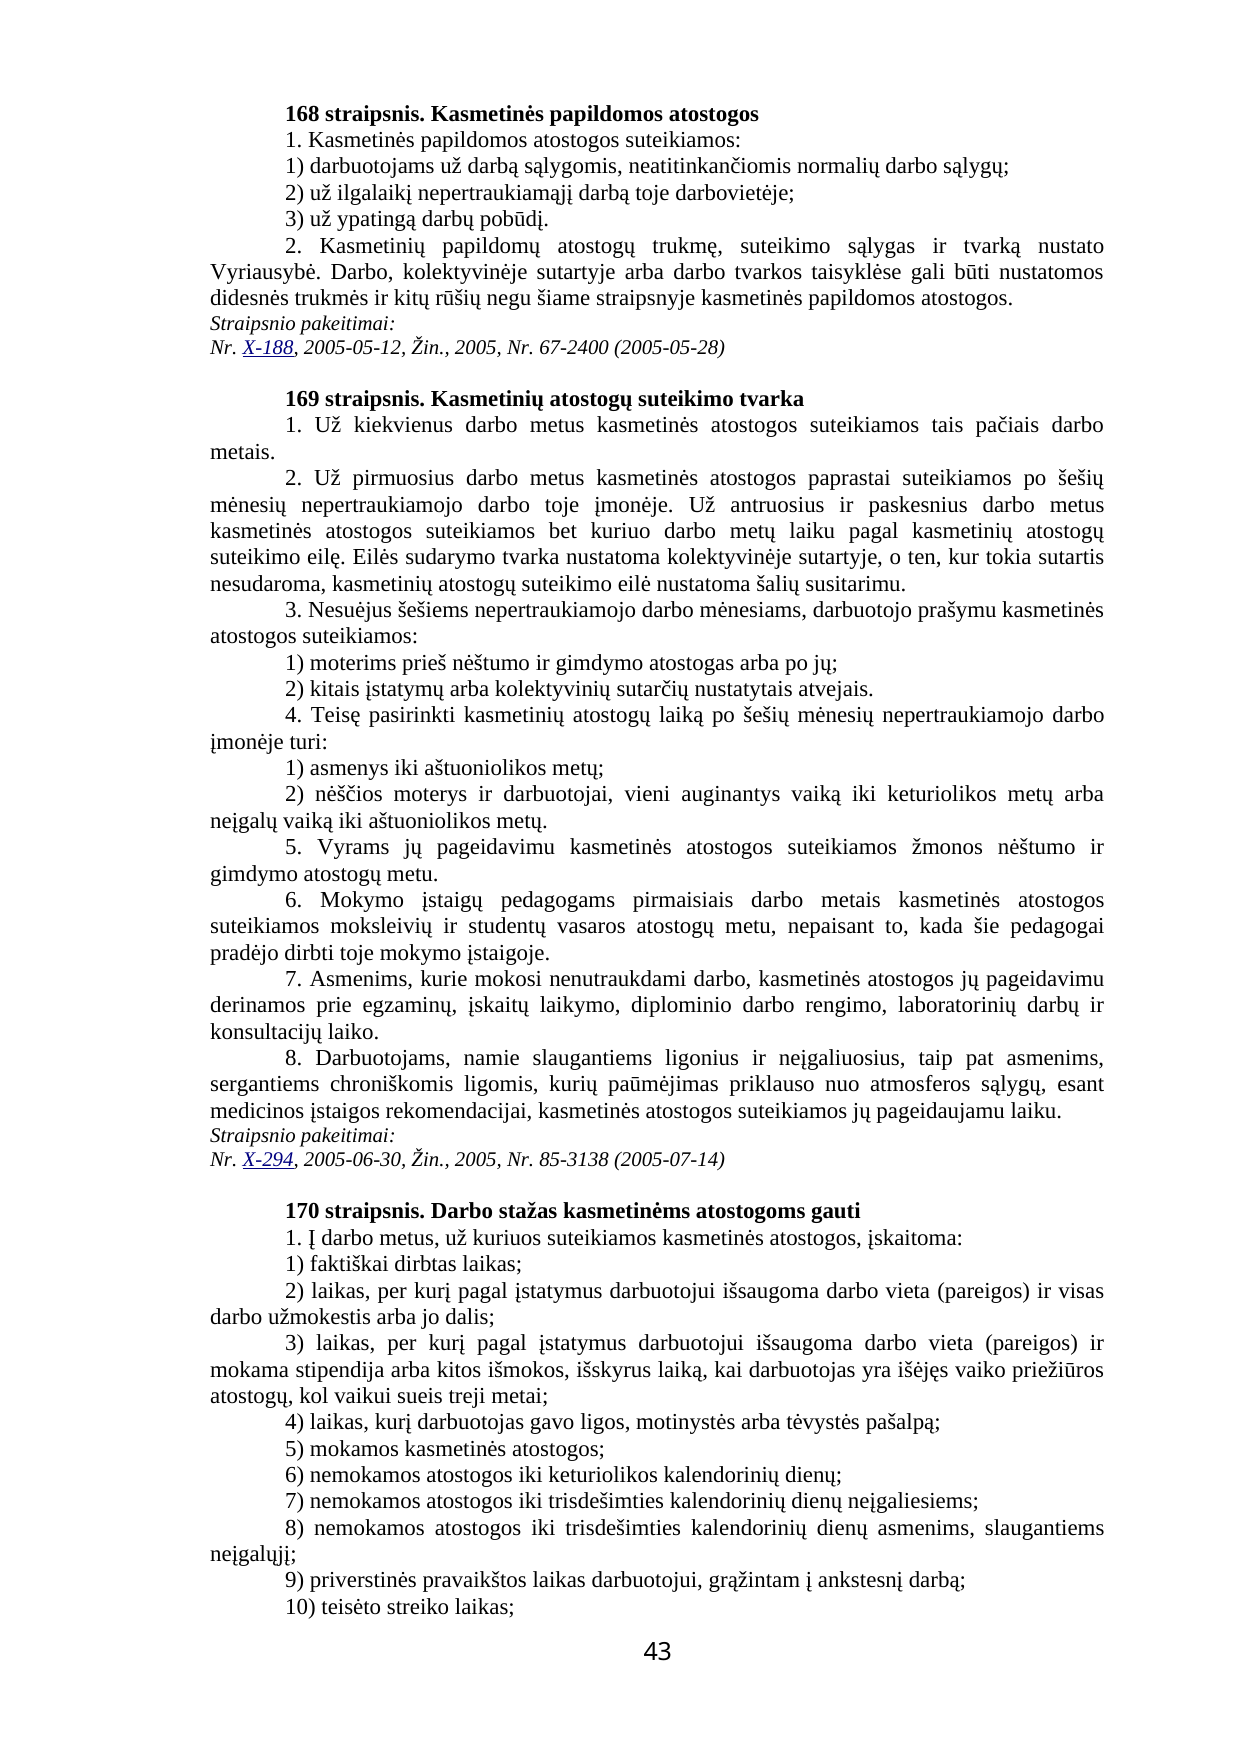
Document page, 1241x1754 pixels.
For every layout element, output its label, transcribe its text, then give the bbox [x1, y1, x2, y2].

text 1. Už kiekvienus darbo metus kasmetinės atostogos suteikiamos tais pačiais darbo metais. [210, 412, 1106, 464]
text 9) priverstinės pravaikštos laikas darbuotojui, grąžintam į ankstesnį darbą; [210, 1567, 1106, 1593]
text 2) už ilgalaikį nepertraukiamąjį darbą toje darbovietėje; [210, 179, 1106, 205]
text 8) nemokamos atostogos iki trisdešimties kalendorinių dienų asmenims, slaugantiems neįgalųjį; [210, 1514, 1106, 1567]
text Straipsnio pakeitimai: [210, 1123, 1106, 1147]
text 168 straipsnis. Kasmetinės papildomos atostogos [210, 100, 1106, 126]
text 1) asmenys iki aštuoniolikos metų; [210, 754, 1106, 781]
text 1) darbuotojams už darbą sąlygomis, neatitinkančiomis normalių darbo sąlygų; [210, 153, 1106, 179]
text 4) laikas, kurį darbuotojas gavo ligos, motinystės arba tėvystės pašalpą; [210, 1408, 1106, 1435]
text 10) teisėto streiko laikas; [210, 1593, 1106, 1619]
text 2) nėščios moterys ir darbuotojai, vieni auginantys vaiką iki keturiolikos metų arba neįgalų vaiką iki aštuoniolikos metų. [210, 781, 1106, 833]
text 6) nemokamos atostogos iki keturiolikos kalendorinių dienų; [210, 1461, 1106, 1487]
text 5) mokamos kasmetinės atostogos; [210, 1435, 1106, 1461]
text 1) moterims prieš nėštumo ir gimdymo atostogas arba po jų; [210, 649, 1106, 675]
text 2. Už pirmuosius darbo metus kasmetinės atostogos paprastai suteikiamos po šešių mėnesių nepertraukiamojo darbo toje įmonėje. Už antruosius ir paskesnius darbo metus kasmetinės atostogos suteikiamos bet kuriuo darbo metų laiku pagal kasmetinių atostogų suteikimo eilę. Eilės sudarymo tvarka nustatoma kolektyvinėje sutartyje, o ten, kur tokia sutartis nesudaroma, kasmetinių atostogų suteikimo eilė nustatoma šalių susitarimu. [210, 464, 1106, 596]
text Nr. X-294, 2005-06-30, Žin., 2005, Nr. 85-3138 (2005-07-14) [210, 1147, 1106, 1171]
text 2) kitais įstatymų arba kolektyvinių sutarčių nustatytais atvejais. [210, 675, 1106, 701]
text Nr. X-188, 2005-05-12, Žin., 2005, Nr. 67-2400 (2005-05-28) [210, 335, 1106, 359]
text 7. Asmenims, kurie mokosi nenutraukdami darbo, kasmetinės atostogos jų pageidavimu derinamos prie egzaminų, įskaitų laikymo, diplominio darbo rengimo, laboratorinių darbų ir konsultacijų laiko. [210, 965, 1106, 1044]
text 2) laikas, per kurį pagal įstatymus darbuotojui išsaugoma darbo vieta (pareigos) ir visas darbo užmokestis arba jo dalis; [210, 1277, 1106, 1329]
text 1. Į darbo metus, už kuriuos suteikiamos kasmetinės atostogos, įskaitoma: [210, 1224, 1106, 1250]
text 5. Vyrams jų pageidavimu kasmetinės atostogos suteikiamos žmonos nėštumo ir gimdymo atostogų metu. [210, 833, 1106, 886]
text 7) nemokamos atostogos iki trisdešimties kalendorinių dienų neįgaliesiems; [210, 1487, 1106, 1514]
text 170 straipsnis. Darbo stažas kasmetinėms atostogoms gauti [210, 1198, 1106, 1224]
text 3) laikas, per kurį pagal įstatymus darbuotojui išsaugoma darbo vieta (pareigos) ir mokama stipendija arba kitos išmokos, išskyrus laiką, kai darbuotojas yra išėjęs vaiko priežiūros atostogų, kol vaikui sueis treji metai; [210, 1329, 1106, 1408]
text 1) faktiškai dirbtas laikas; [210, 1250, 1106, 1277]
text 3. Nesuėjus šešiems nepertraukiamojo darbo mėnesiams, darbuotojo prašymu kasmetinės atostogos suteikiamos: [210, 596, 1106, 649]
text Straipsnio pakeitimai: [210, 311, 1106, 335]
text 8. Darbuotojams, namie slaugantiems ligonius ir neįgaliuosius, taip pat asmenims, sergantiems chroniškomis ligomis, kurių paūmėjimas priklauso nuo atmosferos sąlygų, esant medicinos įstaigos rekomendacijai, kasmetinės atostogos suteikiamos jų pageidaujamu laiku. [210, 1044, 1106, 1123]
text 3) už ypatingą darbų pobūdį. [210, 205, 1106, 232]
text 2. Kasmetinių papildomų atostogų trukmę, suteikimo sąlygas ir tvarką nustato Vyriausybė. Darbo, kolektyvinėje sutartyje arba darbo tvarkos taisyklėse gali būti nustatomos didesnės trukmės ir kitų rūšių negu šiame straipsnyje kasmetinės papildomos atostogos. [210, 232, 1106, 311]
text 6. Mokymo įstaigų pedagogams pirmaisiais darbo metais kasmetinės atostogos suteikiamos moksleivių ir studentų vasaros atostogų metu, nepaisant to, kada šie pedagogai pradėjo dirbti toje mokymo įstaigoje. [210, 886, 1106, 965]
text 4. Teisę pasirinkti kasmetinių atostogų laiką po šešių mėnesių nepertraukiamojo darbo įmonėje turi: [210, 701, 1106, 754]
text 1. Kasmetinės papildomos atostogos suteikiamos: [210, 126, 1106, 153]
text 169 straipsnis. Kasmetinių atostogų suteikimo tvarka [210, 385, 1106, 412]
